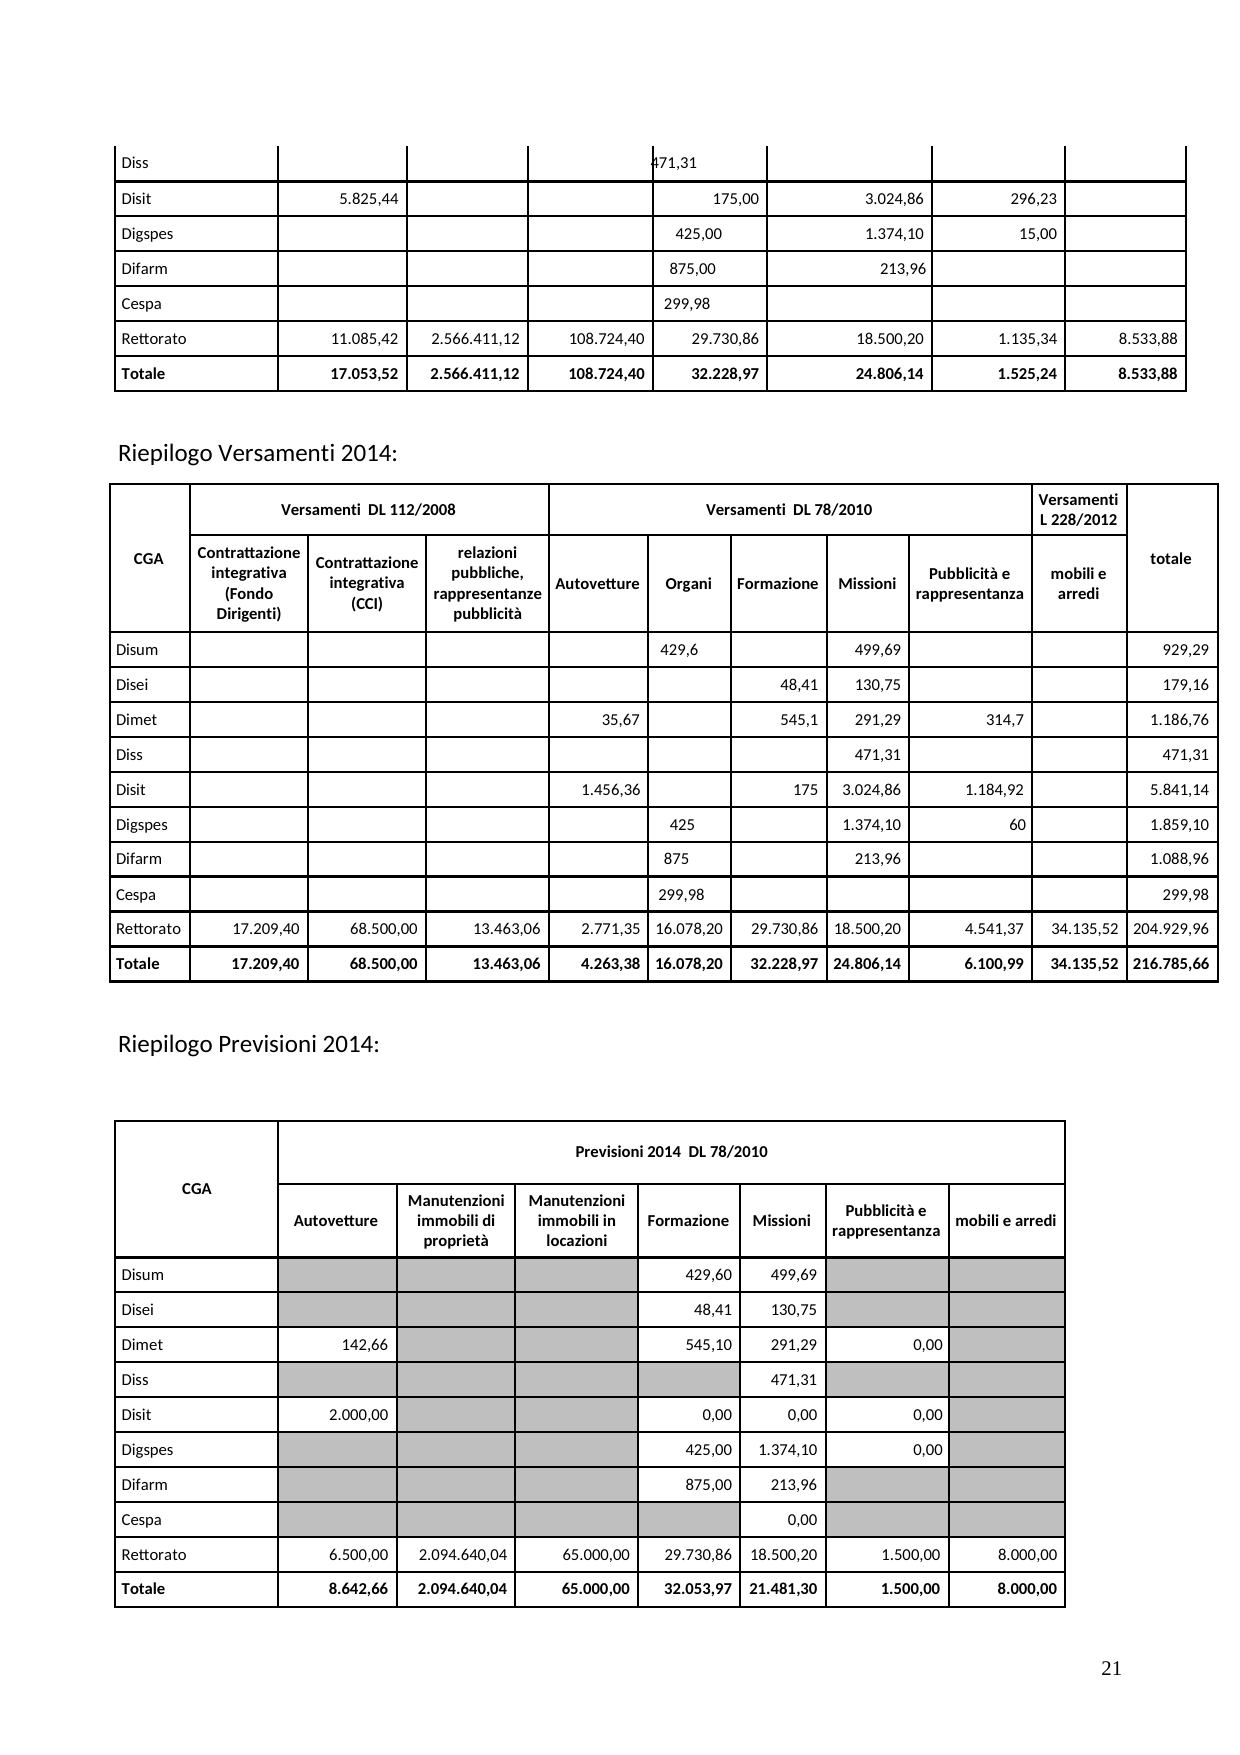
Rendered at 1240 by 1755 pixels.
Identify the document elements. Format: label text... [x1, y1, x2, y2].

table_cell 1.456,36 [550, 773, 647, 806]
table_cell [309, 773, 425, 806]
table_header [529, 146, 652, 180]
table_cell [191, 878, 307, 910]
table_cell [529, 252, 652, 285]
table_cell [309, 633, 425, 666]
table_cell 68.500,00 [309, 913, 425, 945]
table_cell 2.566.411,12 [408, 322, 527, 355]
table_cell [516, 1328, 637, 1361]
table_cell [950, 1328, 1064, 1361]
table_cell 213,96 [768, 252, 931, 285]
table_cell [427, 878, 548, 910]
table_cell [950, 1433, 1064, 1466]
table_cell [398, 1293, 514, 1326]
table_cell [1066, 217, 1185, 250]
table_cell 299,98 [1128, 878, 1217, 910]
table_cell 8.000,00 [950, 1538, 1064, 1571]
table_cell 425,00 [639, 1433, 739, 1466]
table_cell Autovetture [550, 536, 647, 631]
table_cell 545,10 [639, 1328, 739, 1361]
table_cell 545,1 [732, 703, 826, 736]
table_cell Formazione [639, 1185, 739, 1256]
table_cell 8.533,88 [1066, 322, 1185, 355]
table_cell Disit [111, 773, 189, 806]
table_cell [279, 1293, 396, 1326]
table_cell [191, 668, 307, 701]
table_cell [279, 1503, 396, 1536]
table_cell [398, 1468, 514, 1501]
table_cell [408, 252, 527, 285]
table_cell 1.500,00 [827, 1538, 948, 1571]
table_cell [1066, 183, 1185, 215]
table_cell 29.730,86 [639, 1538, 739, 1571]
table_cell [398, 1328, 514, 1361]
table_header Versamenti DL 112/2008 [191, 485, 548, 534]
table_cell Rettorato [116, 322, 277, 355]
table_cell [279, 252, 406, 285]
table_cell 29.730,86 [654, 322, 766, 355]
table_cell [827, 1468, 948, 1501]
table_cell 471,31 [828, 738, 908, 771]
table_cell [827, 1259, 948, 1291]
table_cell 0,00 [639, 1398, 739, 1431]
table_cell [427, 738, 548, 771]
table_cell Missioni [741, 1185, 825, 1256]
table_cell Manutenzioni immobili di proprietà [398, 1185, 514, 1256]
table_cell [1033, 633, 1126, 666]
table_cell 5.841,14 [1128, 773, 1217, 806]
table_cell 17.209,40 [191, 948, 307, 980]
table_cell 3.024,86 [828, 773, 908, 806]
table_cell 6.500,00 [279, 1538, 396, 1571]
table_cell 6.100,99 [910, 948, 1031, 980]
table_header [1066, 146, 1185, 180]
table_cell [309, 878, 425, 910]
table_cell [279, 217, 406, 250]
table_cell 142,66 [279, 1328, 396, 1361]
table_cell 314,7 [910, 703, 1031, 736]
table_cell [398, 1363, 514, 1396]
table_cell [191, 808, 307, 841]
table_cell 130,75 [828, 668, 908, 701]
table_cell 499,69 [741, 1259, 825, 1291]
table_cell Difarm [116, 252, 277, 285]
table_cell Totale [116, 357, 277, 390]
table_cell mobili e arredi [1033, 536, 1126, 631]
table_cell Contrattazione integrativa (Fondo Dirigenti) [191, 536, 307, 631]
table_cell 17.209,40 [191, 913, 307, 945]
table_cell 2.566.411,12 [408, 357, 527, 390]
table_cell 1.374,10 [741, 1433, 825, 1466]
table_cell 24.806,14 [828, 948, 908, 980]
table_cell 4.263,38 [550, 948, 647, 980]
table_header Previsioni 2014 DL 78/2010 [279, 1122, 1064, 1182]
table_cell [827, 1503, 948, 1536]
table_header Versamenti DL 78/2010 [550, 485, 1031, 534]
table_cell [309, 668, 425, 701]
table_cell 296,23 [933, 183, 1064, 215]
table_cell 65.000,00 [516, 1573, 637, 1606]
table_cell 0,00 [827, 1328, 948, 1361]
table_cell Dimet [116, 1328, 277, 1361]
table_cell 179,16 [1128, 668, 1217, 701]
table_cell Pubblicità e rappresentanza [910, 536, 1031, 631]
table_cell [427, 633, 548, 666]
table_cell [516, 1433, 637, 1466]
table_cell [516, 1363, 637, 1396]
table_cell [191, 738, 307, 771]
table_cell [279, 1363, 396, 1396]
table_cell 2.094.640,04 [398, 1538, 514, 1571]
table_cell 130,75 [741, 1293, 825, 1326]
table_cell [910, 668, 1031, 701]
table_cell 1.374,10 [828, 808, 908, 841]
table_cell 471,31 [1128, 738, 1217, 771]
table_cell [827, 1293, 948, 1326]
table_cell Difarm [111, 843, 189, 875]
table_cell [427, 808, 548, 841]
table_cell [828, 878, 908, 910]
table_cell [1033, 738, 1126, 771]
table_cell 213,96 [741, 1468, 825, 1501]
table_cell 16.078,20 [649, 913, 730, 945]
table_cell 2.094.640,04 [398, 1573, 514, 1606]
table_cell [1066, 287, 1185, 320]
table_cell 204.929,96 [1128, 913, 1217, 945]
table_cell 3.024,86 [768, 183, 931, 215]
table_cell [950, 1293, 1064, 1326]
table_cell [933, 252, 1064, 285]
table_cell 299,98 [649, 878, 730, 910]
table_cell [1066, 252, 1185, 285]
table_cell [191, 703, 307, 736]
table_cell 1.135,34 [933, 322, 1064, 355]
table_cell [732, 633, 826, 666]
table_cell 16.078,20 [649, 948, 730, 980]
table_cell [516, 1503, 637, 1536]
table_cell [516, 1293, 637, 1326]
table_header 471,31 [654, 146, 766, 180]
table_header CGA [116, 1122, 277, 1256]
table_cell [529, 217, 652, 250]
text Riepilogo Versamenti 2014: [118, 438, 1229, 468]
table_cell [732, 878, 826, 910]
table_cell Digspes [111, 808, 189, 841]
table_cell [516, 1398, 637, 1431]
table_cell [279, 1468, 396, 1501]
table_cell [732, 738, 826, 771]
table_cell Diss [111, 738, 189, 771]
table_cell Organi [649, 536, 730, 631]
table_cell [550, 633, 647, 666]
table_cell 2.000,00 [279, 1398, 396, 1431]
table_cell [1033, 773, 1126, 806]
table_cell 48,41 [639, 1293, 739, 1326]
table_cell [950, 1259, 1064, 1291]
table_cell 4.541,37 [910, 913, 1031, 945]
table_cell 175 [732, 773, 826, 806]
table_cell [1033, 843, 1126, 875]
table_cell 8.642,66 [279, 1573, 396, 1606]
table_cell [309, 843, 425, 875]
table_cell 18.500,20 [741, 1538, 825, 1571]
table_cell relazioni pubbliche, rappresentanze pubblicità [427, 536, 548, 631]
table_cell [309, 738, 425, 771]
table_cell 13.463,06 [427, 948, 548, 980]
table_cell 24.806,14 [768, 357, 931, 390]
table_cell 0,00 [741, 1503, 825, 1536]
table_cell 32.228,97 [654, 357, 766, 390]
table_cell 68.500,00 [309, 948, 425, 980]
table_cell [950, 1468, 1064, 1501]
table_cell 8.000,00 [950, 1573, 1064, 1606]
table_cell [398, 1259, 514, 1291]
table_cell Disei [111, 668, 189, 701]
table_cell Pubblicità e rappresentanza [827, 1185, 948, 1256]
table_cell [1033, 703, 1126, 736]
table_cell 1.374,10 [768, 217, 931, 250]
table_cell 425 [649, 808, 730, 841]
table_cell [550, 878, 647, 910]
table_cell 65.000,00 [516, 1538, 637, 1571]
table_header [408, 146, 527, 180]
table_cell [550, 738, 647, 771]
table_cell [427, 843, 548, 875]
table_header totale [1128, 485, 1217, 631]
table_cell [639, 1363, 739, 1396]
table_cell 32.228,97 [732, 948, 826, 980]
table_cell 499,69 [828, 633, 908, 666]
table_header Versamenti L 228/2012 [1033, 485, 1126, 534]
table_cell 0,00 [827, 1433, 948, 1466]
table_cell [279, 1259, 396, 1291]
table_cell [910, 843, 1031, 875]
table_cell 11.085,42 [279, 322, 406, 355]
table_cell 35,67 [550, 703, 647, 736]
table_cell [279, 1433, 396, 1466]
table_cell 108.724,40 [529, 322, 652, 355]
table_cell Cespa [111, 878, 189, 910]
table_cell [408, 217, 527, 250]
table_cell 21.481,30 [741, 1573, 825, 1606]
table_cell Rettorato [116, 1538, 277, 1571]
table_cell 8.533,88 [1066, 357, 1185, 390]
table_cell Rettorato [111, 913, 189, 945]
table_cell 48,41 [732, 668, 826, 701]
table_cell Digspes [116, 1433, 277, 1466]
table_cell Totale [116, 1573, 277, 1606]
table_cell 1.088,96 [1128, 843, 1217, 875]
table_cell Digspes [116, 217, 277, 250]
table_cell 34.135,52 [1033, 913, 1126, 945]
table_cell [191, 843, 307, 875]
table_cell [516, 1259, 637, 1291]
table_cell Totale [111, 948, 189, 980]
table_cell 13.463,06 [427, 913, 548, 945]
table_cell [950, 1398, 1064, 1431]
table_cell 213,96 [828, 843, 908, 875]
table_cell Cespa [116, 287, 277, 320]
table_cell Disei [116, 1293, 277, 1326]
table_cell 1.525,24 [933, 357, 1064, 390]
table_cell [1033, 878, 1126, 910]
table_cell [309, 703, 425, 736]
table_cell [408, 183, 527, 215]
table_cell 17.053,52 [279, 357, 406, 390]
table_cell 15,00 [933, 217, 1064, 250]
text Riepilogo Previsioni 2014: [118, 1028, 1229, 1058]
table_header [933, 146, 1064, 180]
table_cell Disum [111, 633, 189, 666]
table_cell 34.135,52 [1033, 948, 1126, 980]
table_cell [1033, 668, 1126, 701]
table_cell 60 [910, 808, 1031, 841]
table_cell [950, 1363, 1064, 1396]
table_cell [550, 843, 647, 875]
table_cell [427, 773, 548, 806]
table_cell 929,29 [1128, 633, 1217, 666]
table_cell 29.730,86 [732, 913, 826, 945]
table_cell Contrattazione integrativa (CCI) [309, 536, 425, 631]
table_header CGA [111, 485, 189, 631]
table_cell Manutenzioni immobili in locazioni [516, 1185, 637, 1256]
table_cell 1.186,76 [1128, 703, 1217, 736]
table_cell Difarm [116, 1468, 277, 1501]
table_cell [950, 1503, 1064, 1536]
table_cell [408, 287, 527, 320]
table_cell [649, 668, 730, 701]
table_cell [427, 703, 548, 736]
table_cell 1.859,10 [1128, 808, 1217, 841]
table_cell [279, 287, 406, 320]
table_cell 429,6 [649, 633, 730, 666]
table_cell 216.785,66 [1128, 948, 1217, 980]
table_cell 1.184,92 [910, 773, 1031, 806]
table_cell Diss [116, 1363, 277, 1396]
table_cell 1.500,00 [827, 1573, 948, 1606]
table_cell 875 [649, 843, 730, 875]
table_cell Disit [116, 1398, 277, 1431]
table_cell [550, 668, 647, 701]
table_cell 32.053,97 [639, 1573, 739, 1606]
table_cell 2.771,35 [550, 913, 647, 945]
table_cell 291,29 [741, 1328, 825, 1361]
table_cell 18.500,20 [828, 913, 908, 945]
table_cell [910, 738, 1031, 771]
table_cell 429,60 [639, 1259, 739, 1291]
table_cell 0,00 [827, 1398, 948, 1431]
table_header [279, 146, 406, 180]
table_cell [732, 808, 826, 841]
table_cell 18.500,20 [768, 322, 931, 355]
table_cell 875,00 [639, 1468, 739, 1501]
table_cell 175,00 [654, 183, 766, 215]
table_cell mobili e arredi [950, 1185, 1064, 1256]
table_cell [309, 808, 425, 841]
table_cell [732, 843, 826, 875]
table_cell 5.825,44 [279, 183, 406, 215]
table_cell 425,00 [654, 217, 766, 250]
table_cell 108.724,40 [529, 357, 652, 390]
table_cell Formazione [732, 536, 826, 631]
table_cell [649, 738, 730, 771]
table_cell 471,31 [741, 1363, 825, 1396]
table_cell [427, 668, 548, 701]
table_cell [649, 703, 730, 736]
table_cell 875,00 [654, 252, 766, 285]
table_cell [639, 1503, 739, 1536]
table_cell Autovetture [279, 1185, 396, 1256]
table_cell Dimet [111, 703, 189, 736]
table_cell [933, 287, 1064, 320]
table_cell Missioni [828, 536, 908, 631]
table_cell 0,00 [741, 1398, 825, 1431]
table_cell [768, 287, 931, 320]
table_cell 299,98 [654, 287, 766, 320]
table_cell [529, 183, 652, 215]
table_cell [191, 773, 307, 806]
table_cell [529, 287, 652, 320]
table_cell Cespa [116, 1503, 277, 1536]
table_cell [398, 1503, 514, 1536]
table_cell [398, 1398, 514, 1431]
table_cell [191, 633, 307, 666]
table_cell [550, 808, 647, 841]
table_cell [910, 878, 1031, 910]
table_cell [516, 1468, 637, 1501]
table_cell Disit [116, 183, 277, 215]
table_cell [649, 773, 730, 806]
table_cell [827, 1363, 948, 1396]
table_cell [910, 633, 1031, 666]
table_cell 291,29 [828, 703, 908, 736]
table_cell Disum [116, 1259, 277, 1291]
table_cell [398, 1433, 514, 1466]
table_cell [1033, 808, 1126, 841]
table_header [768, 146, 931, 180]
table_header Diss [116, 146, 277, 180]
